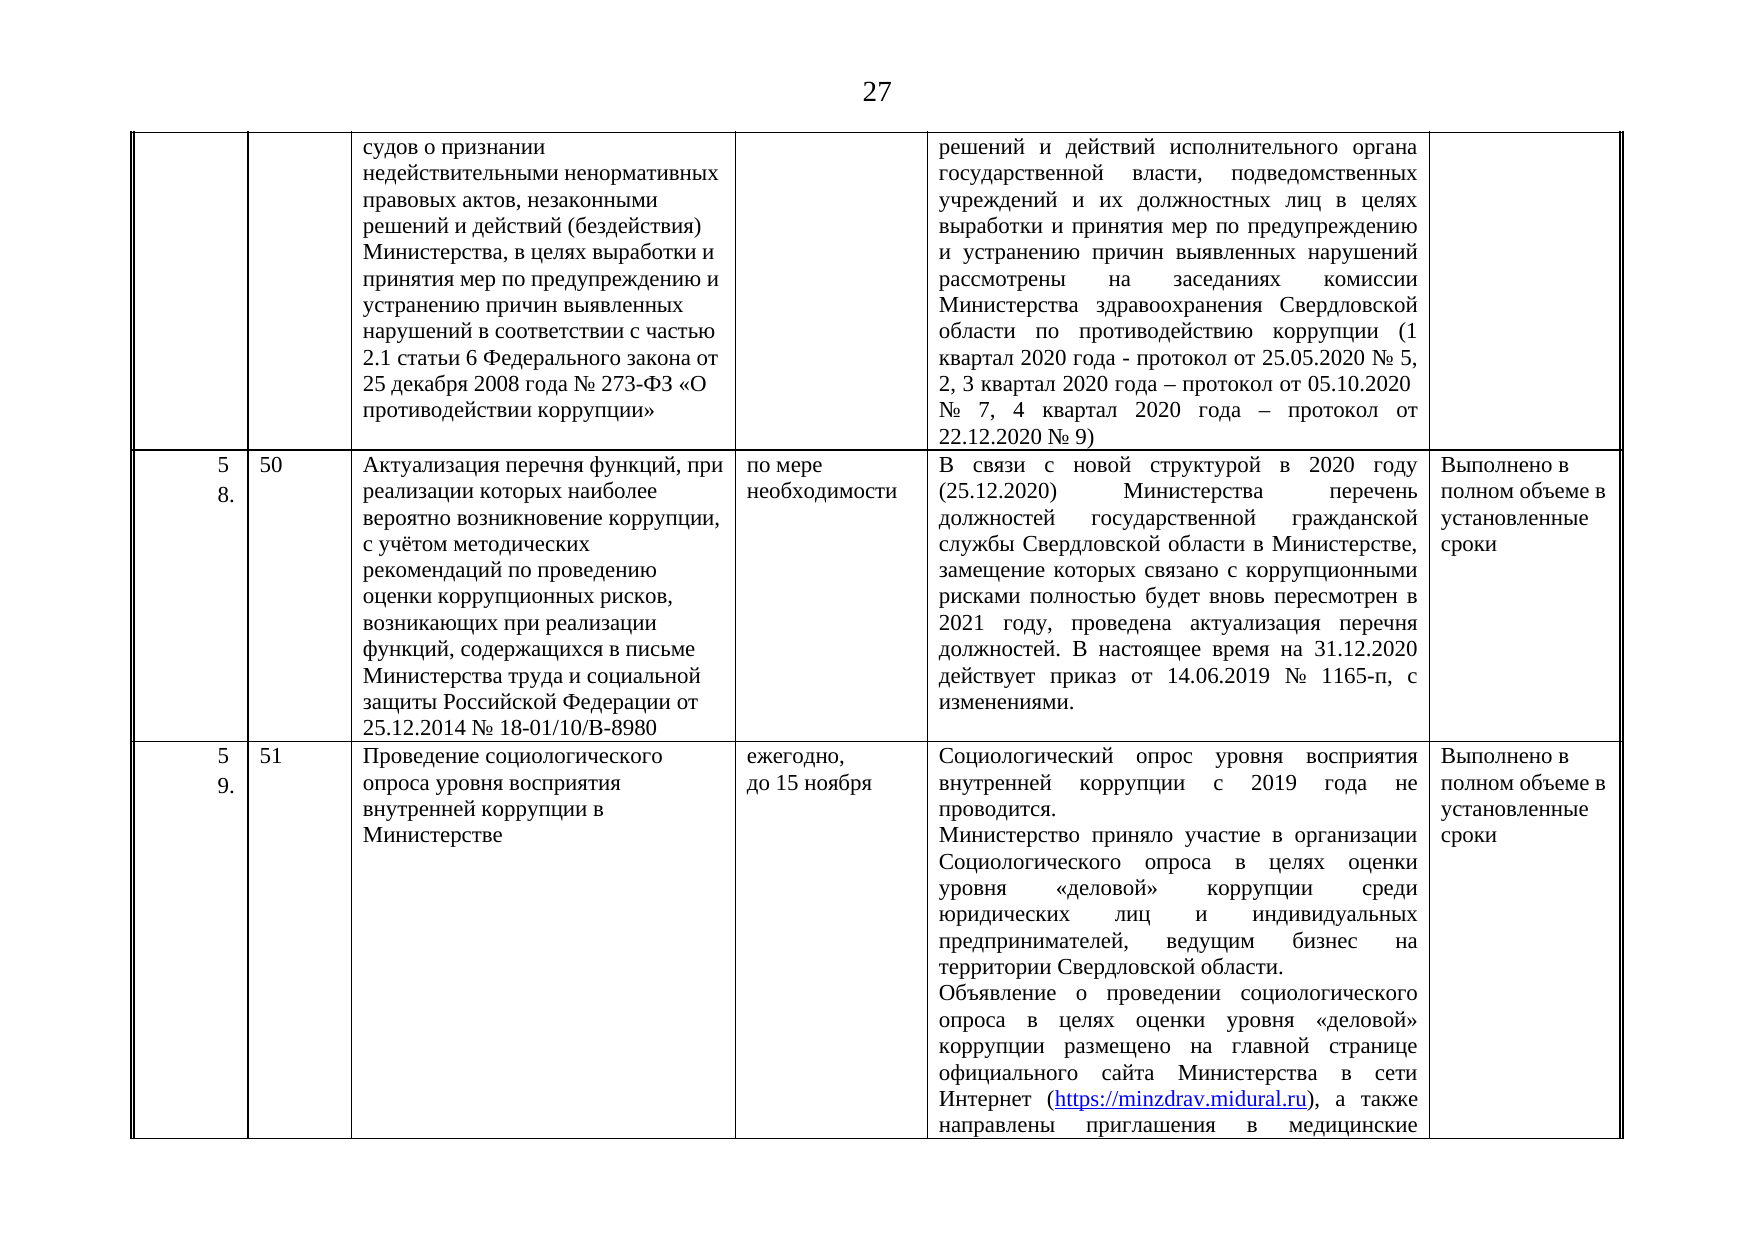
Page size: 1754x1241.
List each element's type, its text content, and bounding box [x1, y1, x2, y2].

table_cell [736, 133, 927, 449]
table_cell [1430, 133, 1619, 449]
table_cell [135, 451, 247, 741]
table_cell [135, 133, 247, 449]
table_cell по мере необходимости [736, 451, 927, 741]
table_cell Выполнено в полном объеме в установленные сроки [1430, 451, 1619, 741]
table_cell ежегодно, до 15 ноября [736, 742, 927, 1138]
table_cell [249, 133, 351, 449]
table_cell судов о признании недействительными ненормативных правовых актов, незаконными решений и действий (бездействия) Министерства, в целях выработки и принятия мер по предупреждению и устранению причин выявленных нарушений в соответствии с частью 2.1 статьи 6 Федерального закона от 25 декабря 2008 года № 273-ФЗ «О противодействии коррупции» [352, 133, 735, 449]
table_cell 50 [249, 451, 351, 741]
table_cell В связи с новой структурой в 2020 году (25.12.2020) Министерства перечень должностей государственной гражданской службы Свердловской области в Министерстве, замещение которых связано с коррупционными рисками полностью будет вновь пересмотрен в 2021 году, проведена актуализация перечня должностей. В настоящее время на 31.12.2020 действует приказ от 14.06.2019 № 1165-п, с изменениями. [928, 451, 1429, 741]
table_cell Выполнено в полном объеме в установленные сроки [1430, 742, 1619, 1138]
table_cell [135, 742, 247, 1138]
table_cell Социологический опрос уровня восприятия внутренней коррупции с 2019 года не проводится. Министерство приняло участие в организации Социологического опроса в целях оценки уровня «деловой» коррупции среди юридических лиц и индивидуальных предпринимателей, ведущим бизнес на территории Свердловской области. Объявление о проведении социологического опроса в целях оценки уровня «деловой» коррупции размещено на главной странице официального сайта Министерства в сети Интернет (https://minzdrav.midural.ru), а также направлены приглашения в медицинские [928, 742, 1429, 1138]
table_cell Проведение социологического опроса уровня восприятия внутренней коррупции в Министерстве [352, 742, 735, 1138]
table_cell Актуализация перечня функций, при реализации которых наиболее вероятно возникновение коррупции, с учётом методических рекомендаций по проведению оценки коррупционных рисков, возникающих при реализации функций, содержащихся в письме Министерства труда и социальной защиты Российской Федерации от 25.12.2014 № 18-01/10/В-8980 [352, 451, 735, 741]
table_cell решений и действий исполнительного органа государственной власти, подведомственных учреждений и их должностных лиц в целях выработки и принятия мер по предупреждению и устранению причин выявленных нарушений рассмотрены на заседаниях комиссии Министерства здравоохранения Свердловской области по противодействию коррупции (1 квартал 2020 года - протокол от 25.05.2020 № 5, 2, 3 квартал 2020 года – протокол от 05.10.2020 № 7, 4 квартал 2020 года – протокол от 22.12.2020 № 9) [928, 133, 1429, 449]
table_cell 51 [249, 742, 351, 1138]
